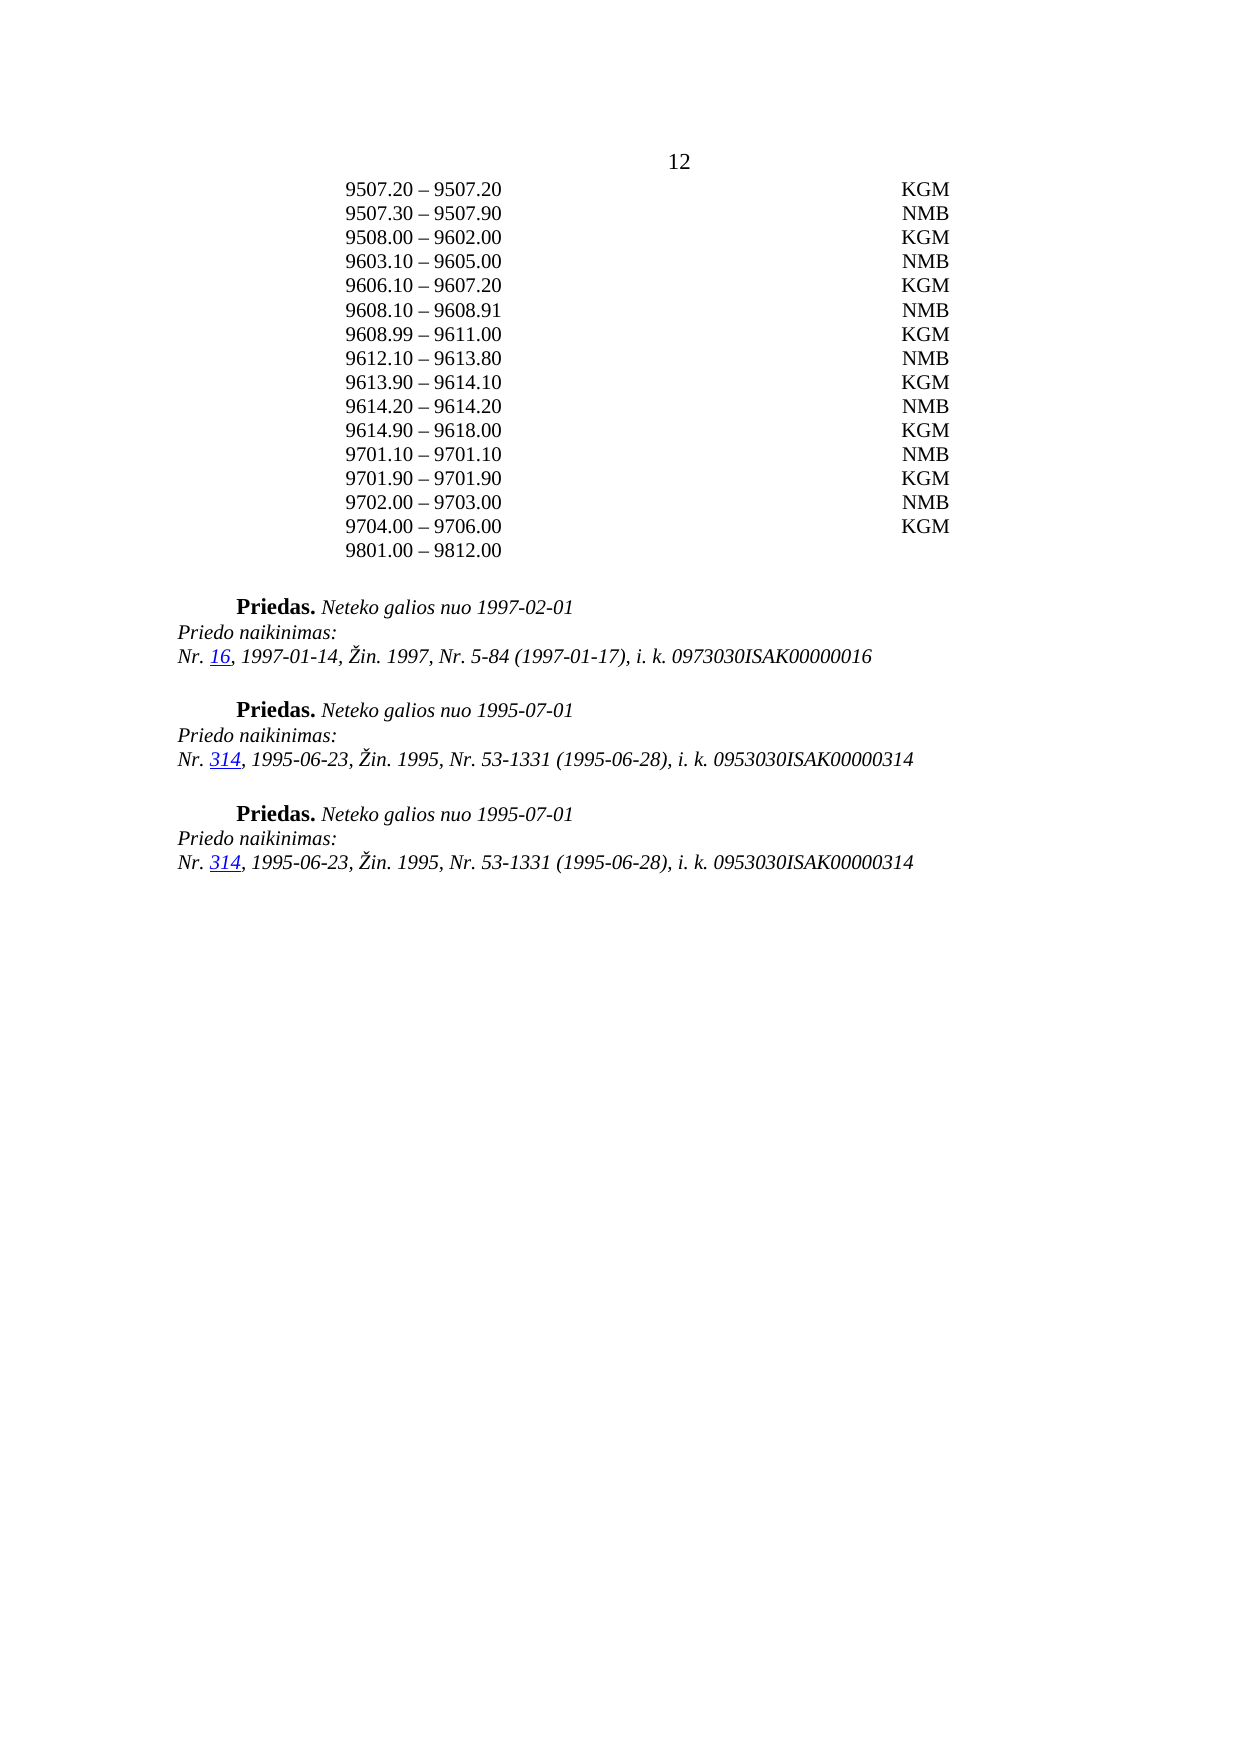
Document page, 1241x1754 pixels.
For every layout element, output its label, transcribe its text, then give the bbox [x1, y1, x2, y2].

text Nr. 16, 1997-01-14, Žin. 1997, Nr. 5-84 (1997-01-17), i. k. 0973030ISAK00000016 [177, 644, 1181, 668]
table_cell NMB [670, 201, 1181, 225]
table_cell KGM [670, 225, 1181, 249]
text Priedo naikinimas: [177, 723, 1181, 747]
table_cell 9613.90 – 9614.10 [177, 370, 670, 394]
text Priedo naikinimas: [177, 620, 1181, 644]
table_cell 9608.10 – 9608.91 [177, 298, 670, 322]
table_cell 9614.20 – 9614.20 [177, 394, 670, 418]
table_cell NMB [670, 298, 1181, 322]
table_cell KGM [670, 274, 1181, 297]
table_cell KGM [670, 322, 1181, 346]
table_cell 9614.90 – 9618.00 [177, 418, 670, 442]
table_cell 9508.00 – 9602.00 [177, 225, 670, 249]
table_cell [670, 538, 1181, 562]
table_cell KGM [670, 514, 1181, 538]
table_cell KGM [670, 466, 1181, 490]
table_cell NMB [670, 249, 1181, 273]
table_cell 9507.20 – 9507.20 [177, 177, 670, 201]
text Nr. 314, 1995-06-23, Žin. 1995, Nr. 53-1331 (1995-06-28), i. k. 0953030ISAK00000314 [177, 850, 1181, 874]
text Nr. 314, 1995-06-23, Žin. 1995, Nr. 53-1331 (1995-06-28), i. k. 0953030ISAK00000314 [177, 747, 1181, 771]
table_cell NMB [670, 490, 1181, 514]
text Priedo naikinimas: [177, 826, 1181, 850]
table_cell 9606.10 – 9607.20 [177, 274, 670, 297]
table_cell 9701.90 – 9701.90 [177, 466, 670, 490]
text Priedas. Neteko galios nuo 1995-07-01 [177, 697, 1181, 723]
table_cell NMB [670, 346, 1181, 370]
table_cell KGM [670, 418, 1181, 442]
table_cell KGM [670, 177, 1181, 201]
text Priedas. Neteko galios nuo 1995-07-01 [177, 800, 1181, 826]
text Priedas. Neteko galios nuo 1997-02-01 [177, 593, 1181, 620]
table_cell 9702.00 – 9703.00 [177, 490, 670, 514]
table_cell 9704.00 – 9706.00 [177, 514, 670, 538]
table_cell NMB [670, 394, 1181, 418]
table_cell 9603.10 – 9605.00 [177, 249, 670, 273]
table_cell NMB [670, 442, 1181, 466]
table_cell 9507.30 – 9507.90 [177, 201, 670, 225]
table_cell 9701.10 – 9701.10 [177, 442, 670, 466]
table_cell 9801.00 – 9812.00 [177, 538, 670, 562]
table_cell KGM [670, 370, 1181, 394]
table_cell 9612.10 – 9613.80 [177, 346, 670, 370]
table_cell 9608.99 – 9611.00 [177, 322, 670, 346]
